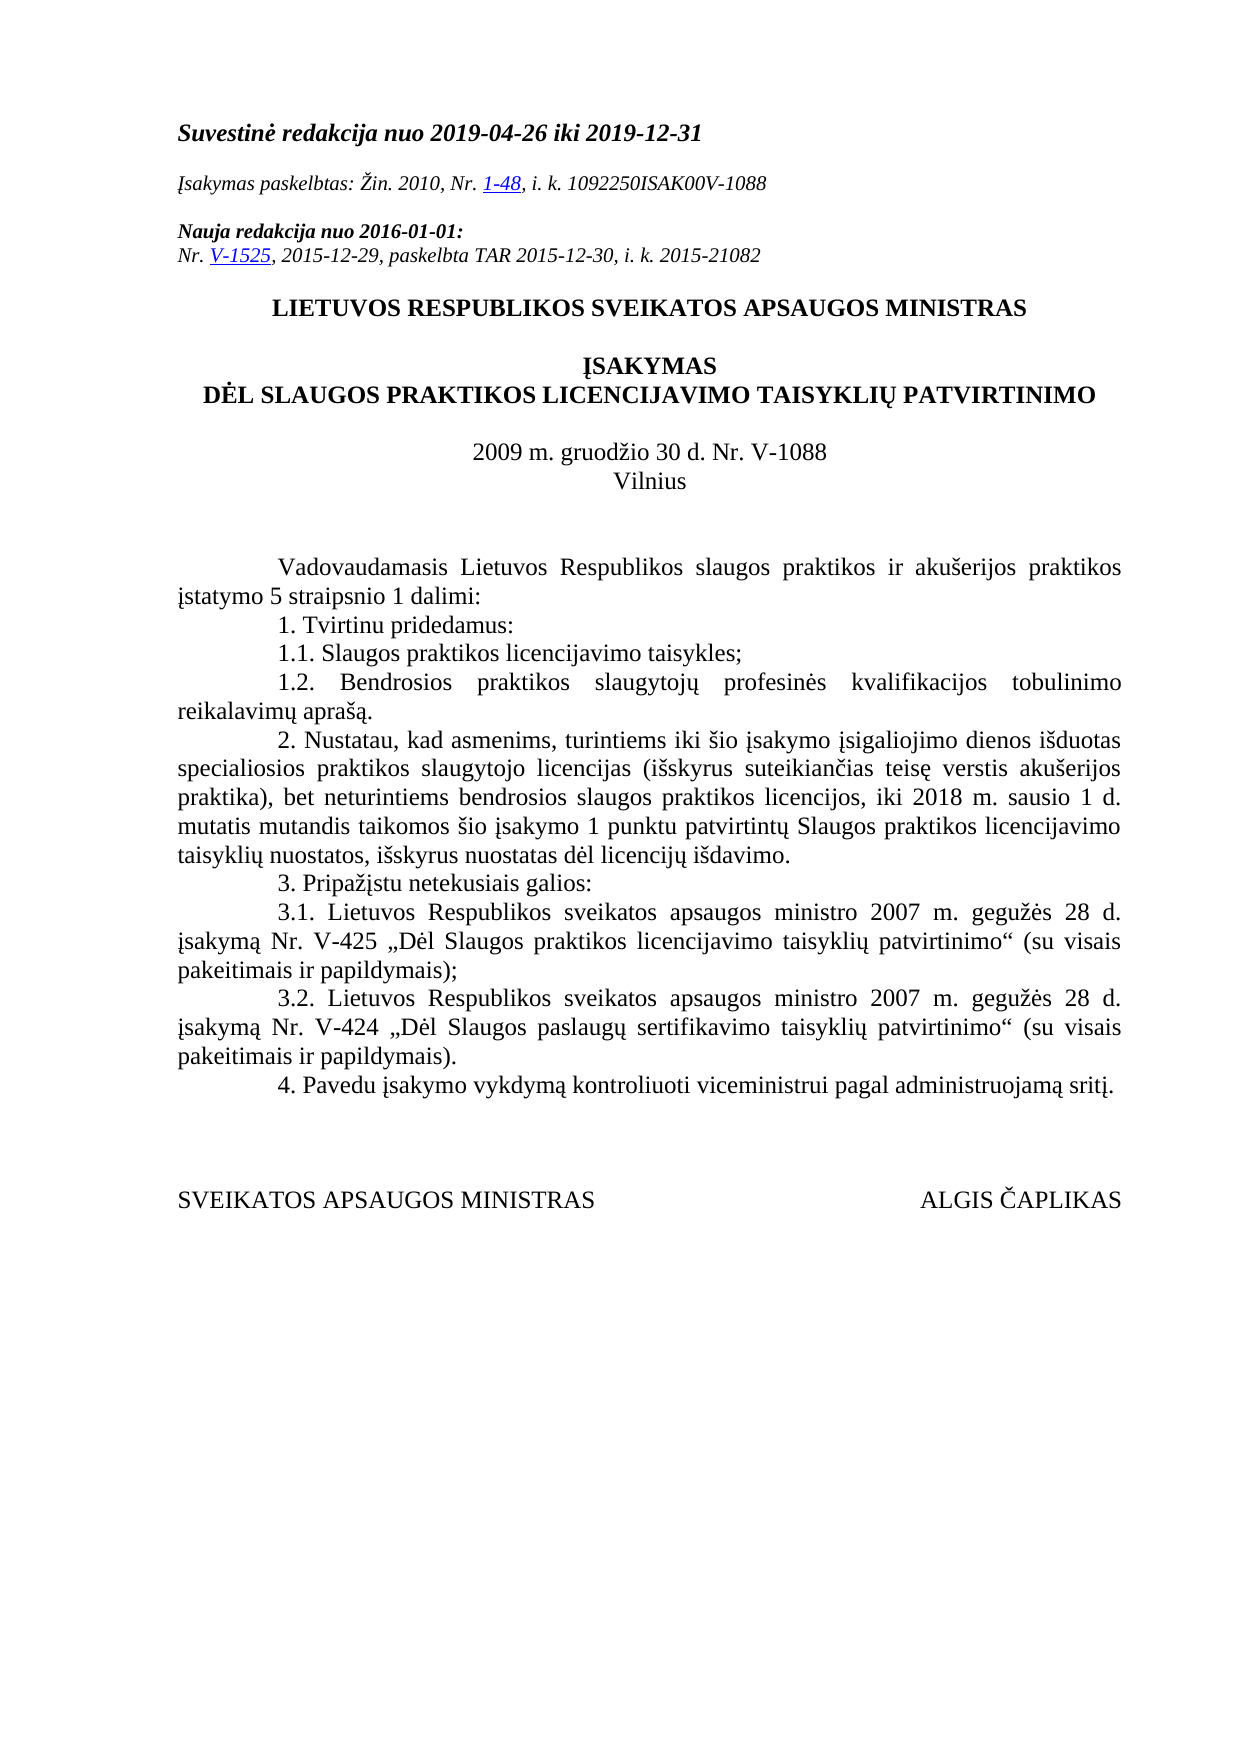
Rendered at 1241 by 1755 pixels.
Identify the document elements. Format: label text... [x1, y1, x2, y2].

text Nauja redakcija nuo 2016-01-01: [177, 219, 1122, 243]
text 4. Pavedu įsakymo vykdymą kontroliuoti viceministrui pagal administruojamą sritį. [177, 1070, 1122, 1098]
text ĮSAKYMAS [177, 351, 1122, 380]
text 1.2. Bendrosios praktikos slaugytojų profesinės kvalifikacijos tobulinimo reikalavimų aprašą. [177, 667, 1122, 725]
text Vilnius [177, 466, 1122, 495]
text 3. Pripažįstu netekusiais galios: [177, 868, 1122, 897]
text 3.1. Lietuvos Respublikos sveikatos apsaugos ministro 2007 m. gegužės 28 d. įsakymą Nr. V-425 „Dėl Slaugos praktikos licencijavimo taisyklių patvirtinimo“ (su visais pakeitimais ir papildymais); [177, 897, 1122, 983]
text 1. Tvirtinu pridedamus: [177, 610, 1122, 638]
text 2009 m. gruodžio 30 d. Nr. V-1088 [177, 437, 1122, 466]
text 1.1. Slaugos praktikos licencijavimo taisykles; [177, 638, 1122, 667]
text SVEIKATOS APSAUGOS MINISTRAS ALGIS ČAPLIKAS [177, 1185, 1122, 1213]
text Nr. V-1525, 2015-12-29, paskelbta TAR 2015-12-30, i. k. 2015-21082 [177, 243, 1122, 267]
text 3.2. Lietuvos Respublikos sveikatos apsaugos ministro 2007 m. gegužės 28 d. įsakymą Nr. V-424 „Dėl Slaugos paslaugų sertifikavimo taisyklių patvirtinimo“ (su visais pakeitimais ir papildymais). [177, 983, 1122, 1070]
text Suvestinė redakcija nuo 2019-04-26 iki 2019-12-31 [177, 118, 1122, 147]
text DĖL SLAUGOS PRAKTIKOS LICENCIJAVIMO TAISYKLIŲ PATVIRTINIMO [177, 380, 1122, 408]
text LIETUVOS RESPUBLIKOS SVEIKATOS APSAUGOS MINISTRAS [177, 293, 1122, 322]
text 2. Nustatau, kad asmenims, turintiems iki šio įsakymo įsigaliojimo dienos išduotas specialiosios praktikos slaugytojo licencijas (išskyrus suteikiančias teisę verstis akušerijos praktika), bet neturintiems bendrosios slaugos praktikos licencijos, iki 2018 m. sausio 1 d. mutatis mutandis taikomos šio įsakymo 1 punktu patvirtintų Slaugos praktikos licencijavimo taisyklių nuostatos, išskyrus nuostatas dėl licencijų išdavimo. [177, 725, 1122, 868]
text Įsakymas paskelbtas: Žin. 2010, Nr. 1-48, i. k. 1092250ISAK00V-1088 [177, 171, 1122, 195]
text Vadovaudamasis Lietuvos Respublikos slaugos praktikos ir akušerijos praktikos įstatymo 5 straipsnio 1 dalimi: [177, 552, 1122, 610]
